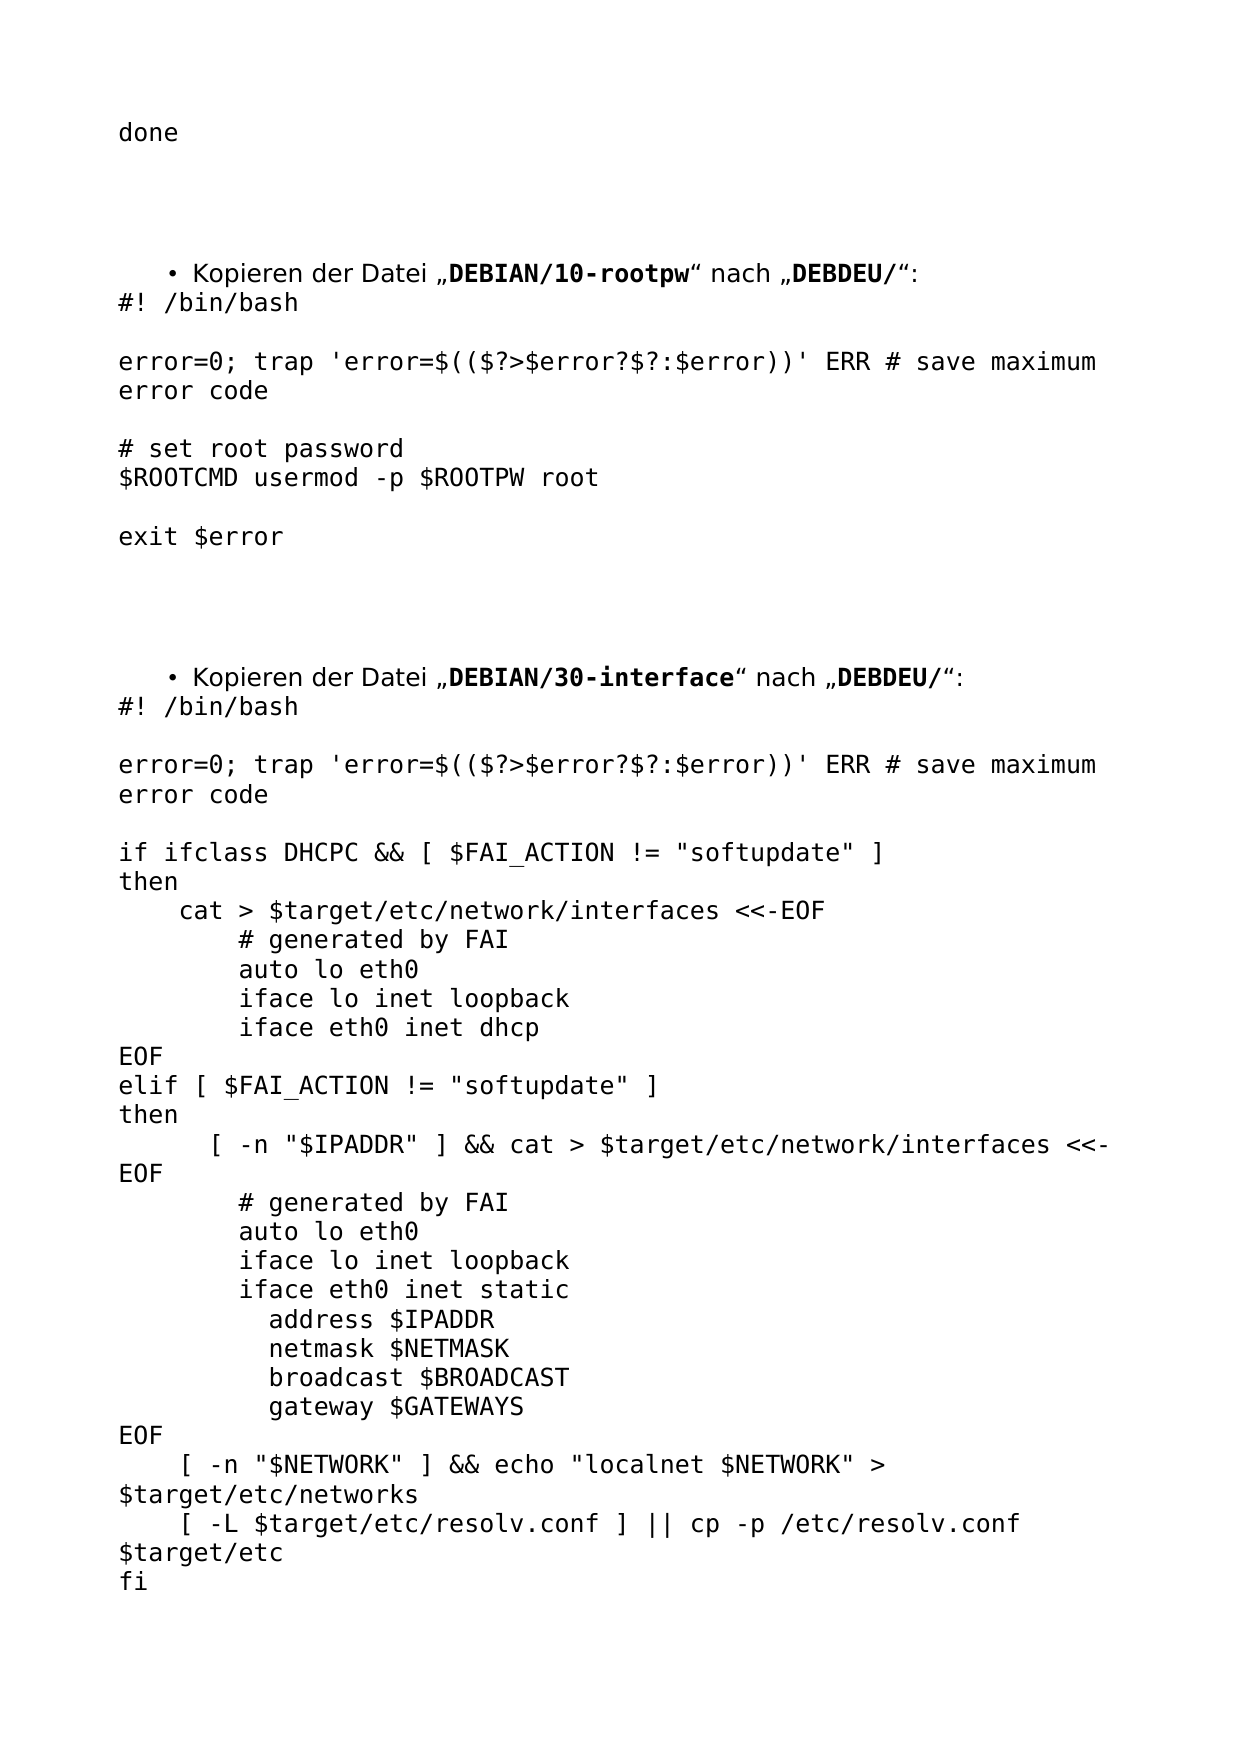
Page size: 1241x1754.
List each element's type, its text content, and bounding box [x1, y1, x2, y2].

text done [118, 118, 1122, 147]
text #! /bin/bash error=0; trap 'error=$(($?>$error?$?:$error))' ERR # save maximum error code if ifclass DHCPC && [ $FAI_ACTION != "softupdate" ] then cat > $target/etc/network/interfaces <<-EOF # generated by FAI auto lo eth0 iface lo inet loopback iface eth0 inet dhcp EOF elif [ $FAI_ACTION != "softupdate" ] then [ -n "$IPADDR" ] && cat > $target/etc/network/interfaces <<-EOF # generated by FAI auto lo eth0 iface lo inet loopback iface eth0 inet static address $IPADDR netmask $NETMASK broadcast $BROADCAST gateway $GATEWAYS EOF [ -n "$NETWORK" ] && echo "localnet $NETWORK" > $target/etc/networks [ -L $target/etc/resolv.conf ] || cp -p /etc/resolv.conf $target/etc fi [118, 692, 1122, 1626]
list Kopieren der Datei „DEBIAN/30-interface“ nach „DEBDEU/“: [177, 663, 1122, 692]
text #! /bin/bash error=0; trap 'error=$(($?>$error?$?:$error))' ERR # save maximum error code # set root password $ROOTCMD usermod -p $ROOTPW root exit $error [118, 288, 1122, 551]
list Kopieren der Datei „DEBIAN/10-rootpw“ nach „DEBDEU/“: [177, 259, 1122, 288]
